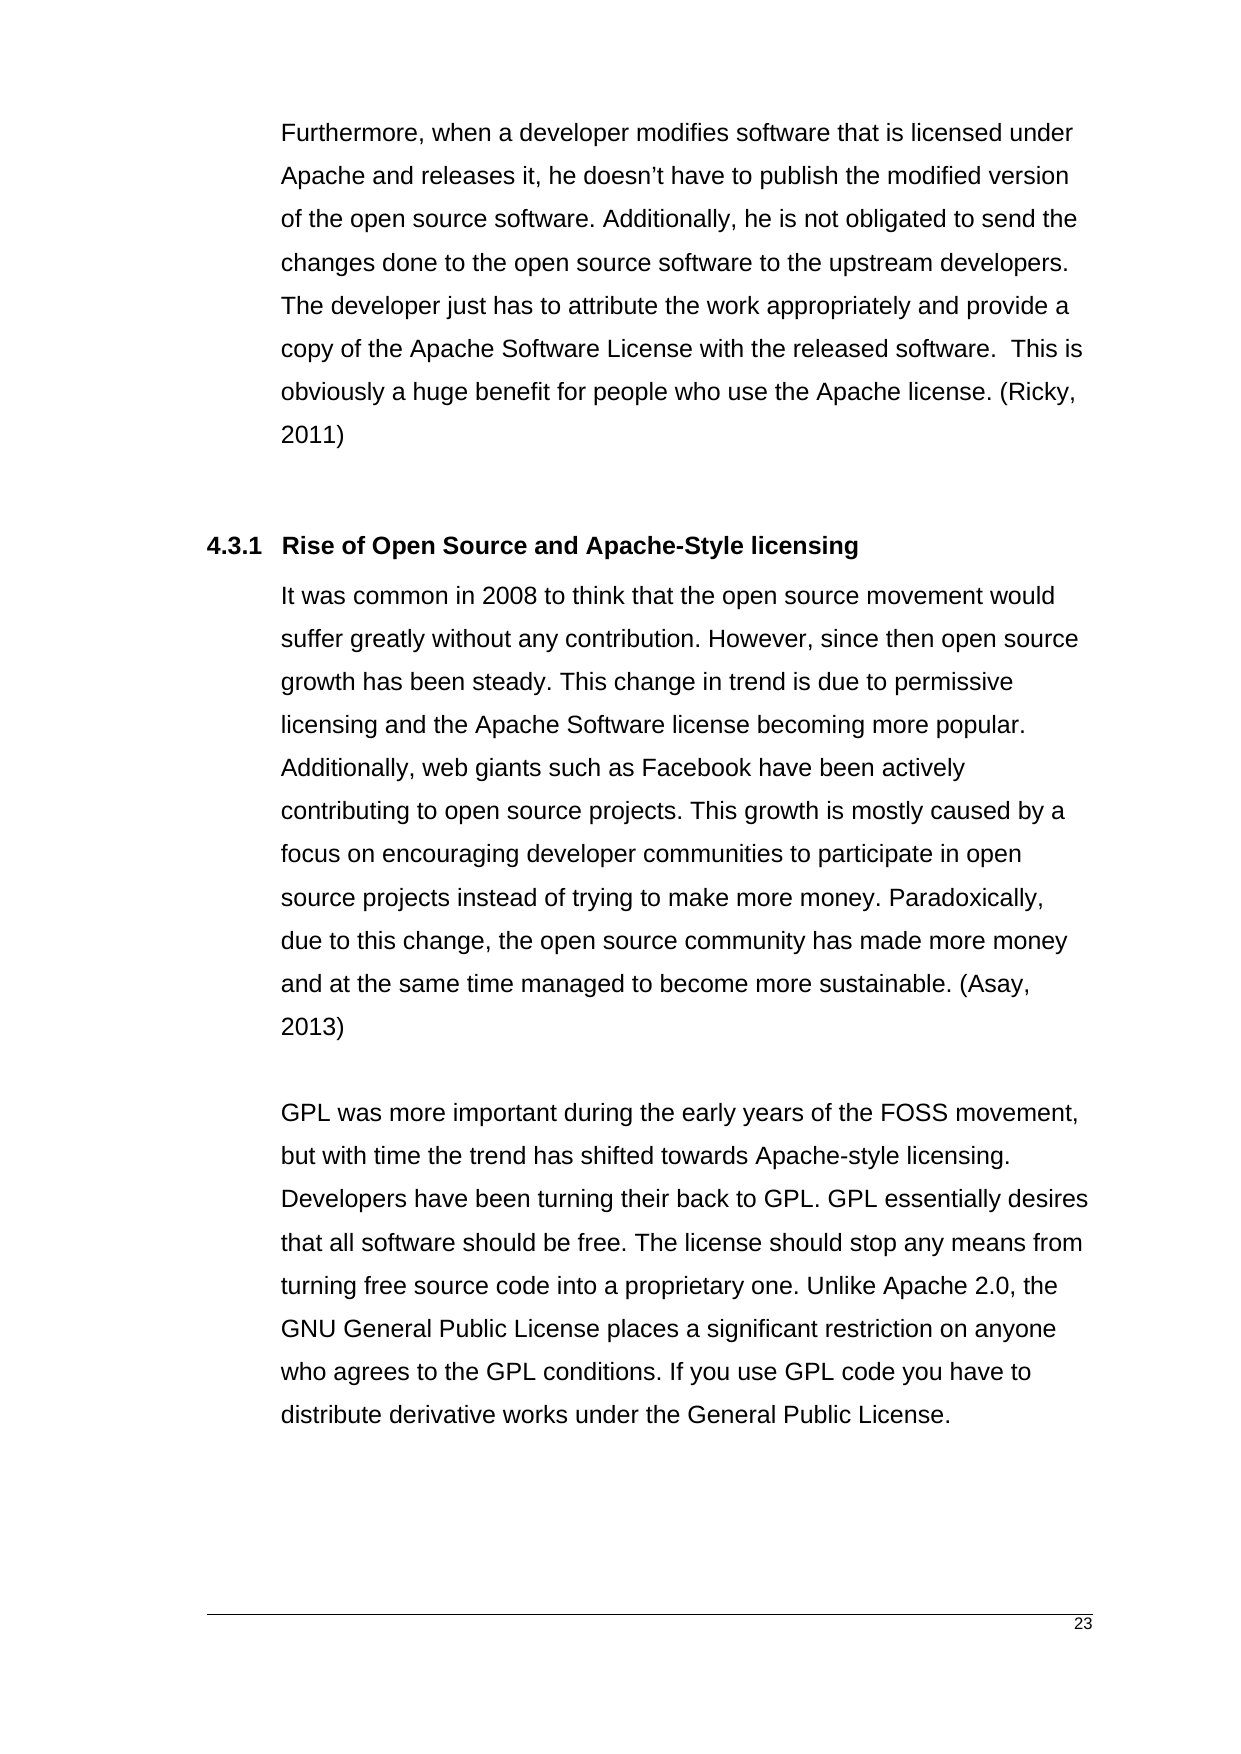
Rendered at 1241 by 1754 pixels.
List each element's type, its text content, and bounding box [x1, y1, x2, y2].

subtitle Rise of Open Source and Apache-Style licensing [207, 531, 1093, 560]
text Furthermore, when a developer modifies software that is licensed under Apache and releases it, he doesn’t have to publish the modified version of the open source software. Additionally, he is not obligated to send the changes done to the open source software to the upstream developers. The developer just has to attribute the work appropriately and provide a copy of the Apache Software License with the released software. This is obviously a huge benefit for people who use the Apache license. (Ricky, 2011) [281, 118, 1093, 449]
text GPL was more important during the early years of the FOSS movement, but with time the trend has shifted towards Apache-style licensing. Developers have been turning their back to GPL. GPL essentially desires that all software should be free. The license should stop any means from turning free source code into a proprietary one. Unlike Apache 2.0, the GNU General Public License places a significant restriction on anyone who agrees to the GPL conditions. If you use GPL code you have to distribute derivative works under the General Public License. [281, 1098, 1093, 1429]
text It was common in 2008 to think that the open source movement would suffer greatly without any contribution. However, since then open source growth has been steady. This change in trend is due to permissive licensing and the Apache Software license becoming more popular. Additionally, web giants such as Facebook have been actively contributing to open source projects. This growth is mostly caused by a focus on encouraging developer communities to participate in open source projects instead of trying to make more money. Paradoxically, due to this change, the open source community has made more money and at the same time managed to become more sustainable. (Asay, 2013) [281, 581, 1093, 1041]
